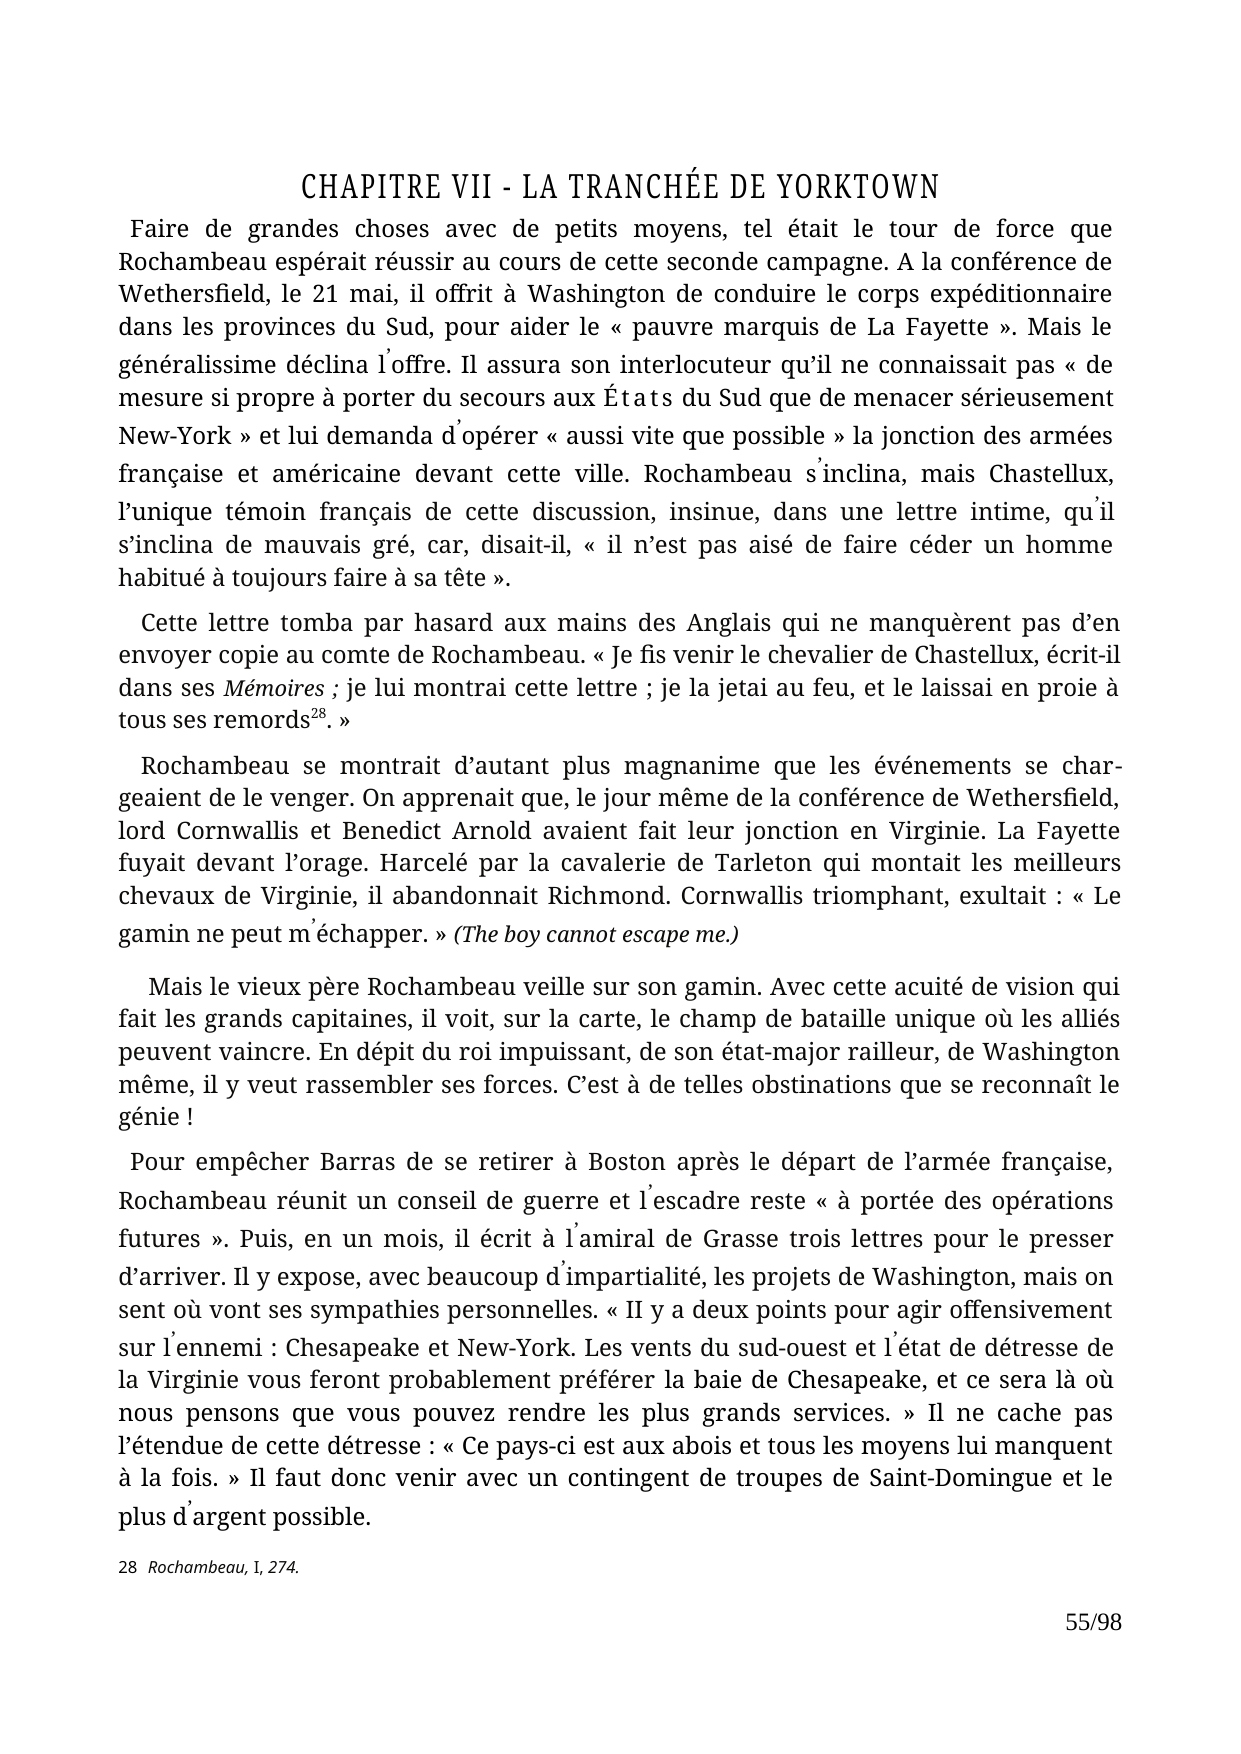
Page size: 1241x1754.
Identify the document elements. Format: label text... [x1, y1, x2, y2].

subtitle CHAPITRE VII - LA TRANCHÉE DE YORKTOWN [118, 144, 1122, 212]
text Rochambeau, I, 274. [118, 1556, 1122, 1578]
text Mais le vieux père Rochambeau veille sur son gamin. Avec cette acuité de vision qui fait les grands capitaines, il voit, sur la carte, le champ de bataille unique où les alliés peuvent vaincre. En dépit du roi impuissant, de son état-major railleur, de Washington même, il y veut rassembler ses forces. C’est à de telles obstinations que se reconnaît le génie ! [118, 970, 1122, 1133]
text Faire de grandes choses avec de petits moyens, tel était le tour de force que Rochambeau espérait réussir au cours de cette seconde campagne. A la conférence de Wethersfield, le 21 mai, il offrit à Washington de conduire le corps expéditionnaire dans les provinces du Sud, pour aider le « pauvre marquis de La Fayette ». Mais le généralissime déclina l’offre. Il assura son interlocuteur qu’il ne connaissait pas « de mesure si propre à porter du secours aux États du Sud que de menacer sérieusement New-York » et lui demanda d’opérer « aussi vite que possible » la jonction des armées française et américaine devant cette ville. Rochambeau s’inclina, mais Chastellux, l’unique témoin français de cette discussion, insinue, dans une lettre intime, qu’il s’inclina de mauvais gré, car, disait-il, « il n’est pas aisé de faire céder un homme habitué à toujours faire à sa tête ». [118, 212, 1114, 593]
text Cette lettre tomba par hasard aux mains des Anglais qui ne manquèrent pas d’en envoyer copie au comte de Rochambeau. « Je fis venir le chevalier de Chastellux, écrit-il dans ses Mémoires ; je lui montrai cette lettre ; je la jetai au feu, et le laissai en proie à tous ses remords. » [118, 606, 1122, 736]
text Rochambeau se montrait d’autant plus magnanime que les événements se char­geaient de le venger. On apprenait que, le jour même de la conférence de Wethersfield, lord Cornwallis et Benedict Arnold avaient fait leur jonction en Virginie. La Fayette fuyait devant l’orage. Harcelé par la cava­lerie de Tarleton qui montait les meilleurs chevaux de Virginie, il abandonnait Rich­mond. Cornwallis triomphant, exultait : « Le gamin ne peut m’échapper. » (The boy cannot escape me.) [118, 748, 1122, 950]
text Pour empêcher Barras de se retirer à Boston après le départ de l’armée française, Rochambeau réunit un conseil de guerre et l’escadre reste « à portée des opérations futures ». Puis, en un mois, il écrit à l’amiral de Grasse trois lettres pour le presser d’arriver. Il y expose, avec beaucoup d’impartialité, les projets de Washington, mais on sent où vont ses sympathies personnelles. « II y a deux points pour agir offensivement sur l’ennemi : Chesapeake et New-York. Les vents du sud-ouest et l’état de détresse de la Virginie vous feront probablement préférer la baie de Chesapeake, et ce sera là où nous pensons que vous pouvez rendre les plus grands services. » Il ne cache pas l’étendue de cette détresse : « Ce pays-ci est aux abois et tous les moyens lui manquent à la fois. » Il faut donc venir avec un contingent de troupes de Saint-Domingue et le plus d’argent possible. [118, 1145, 1114, 1532]
